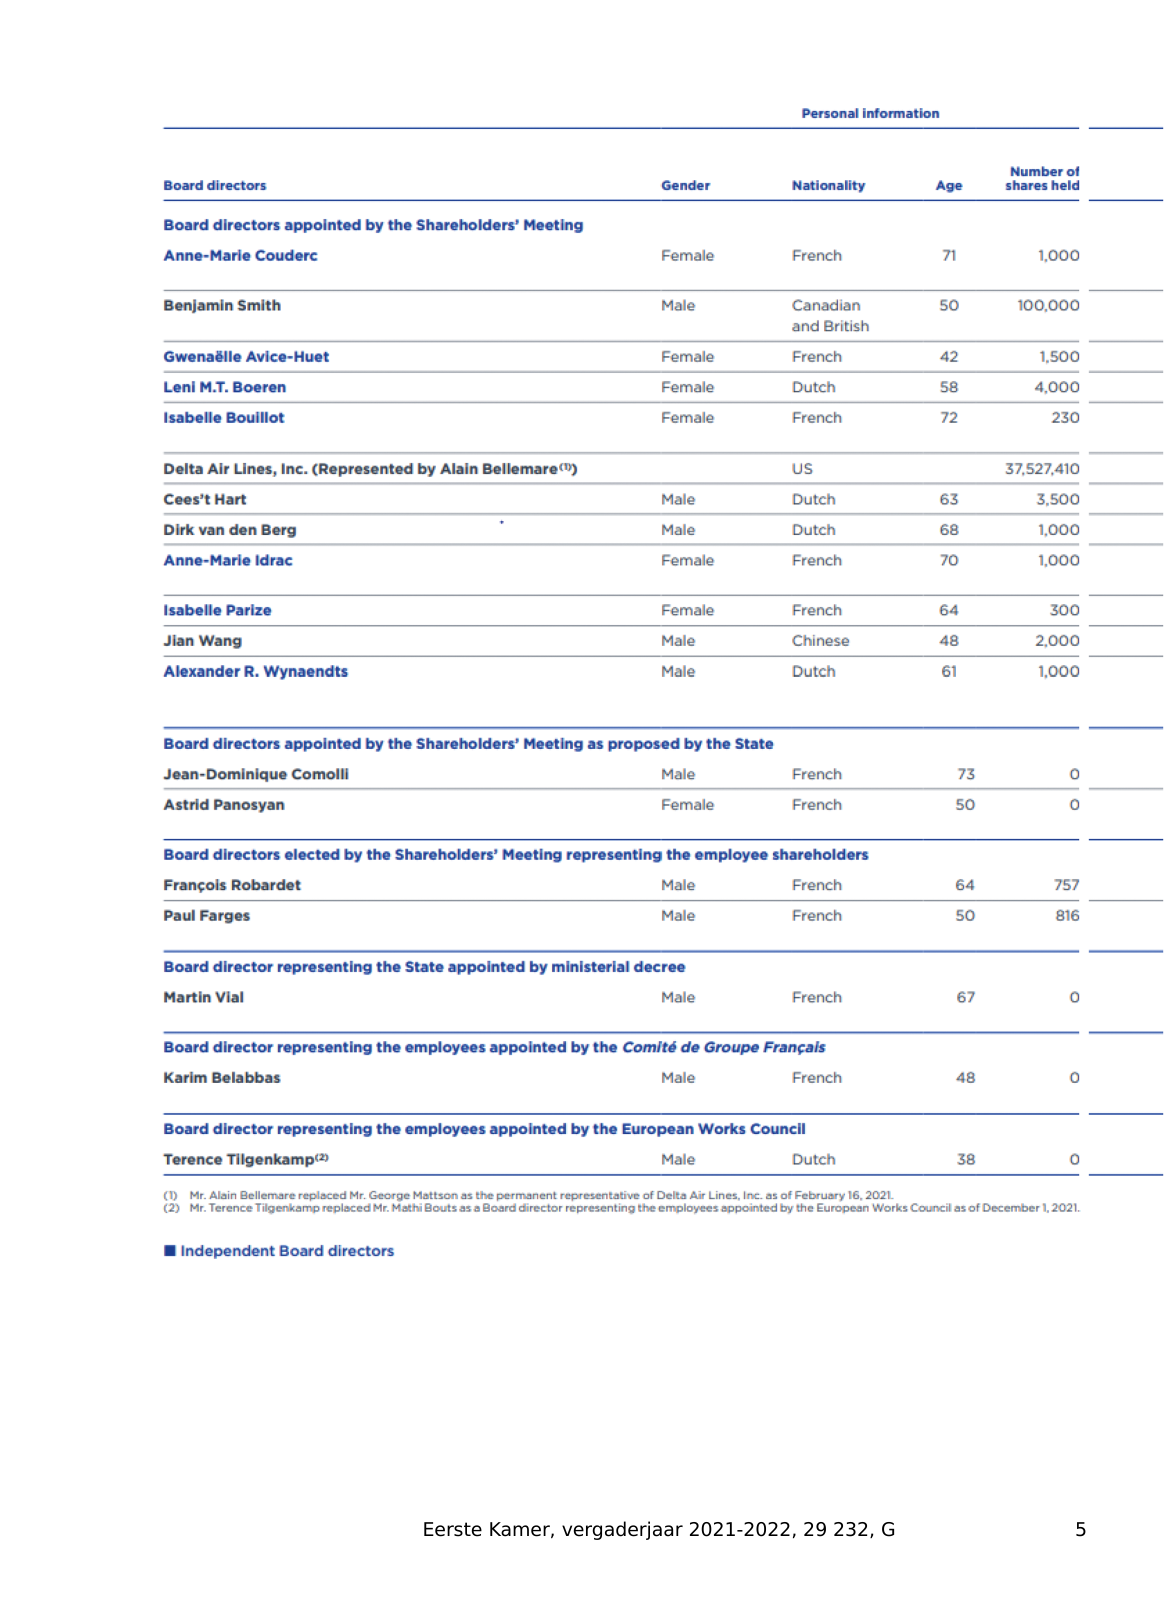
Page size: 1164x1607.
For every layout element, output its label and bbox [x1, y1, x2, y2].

picture [159, 81, 1164, 1269]
